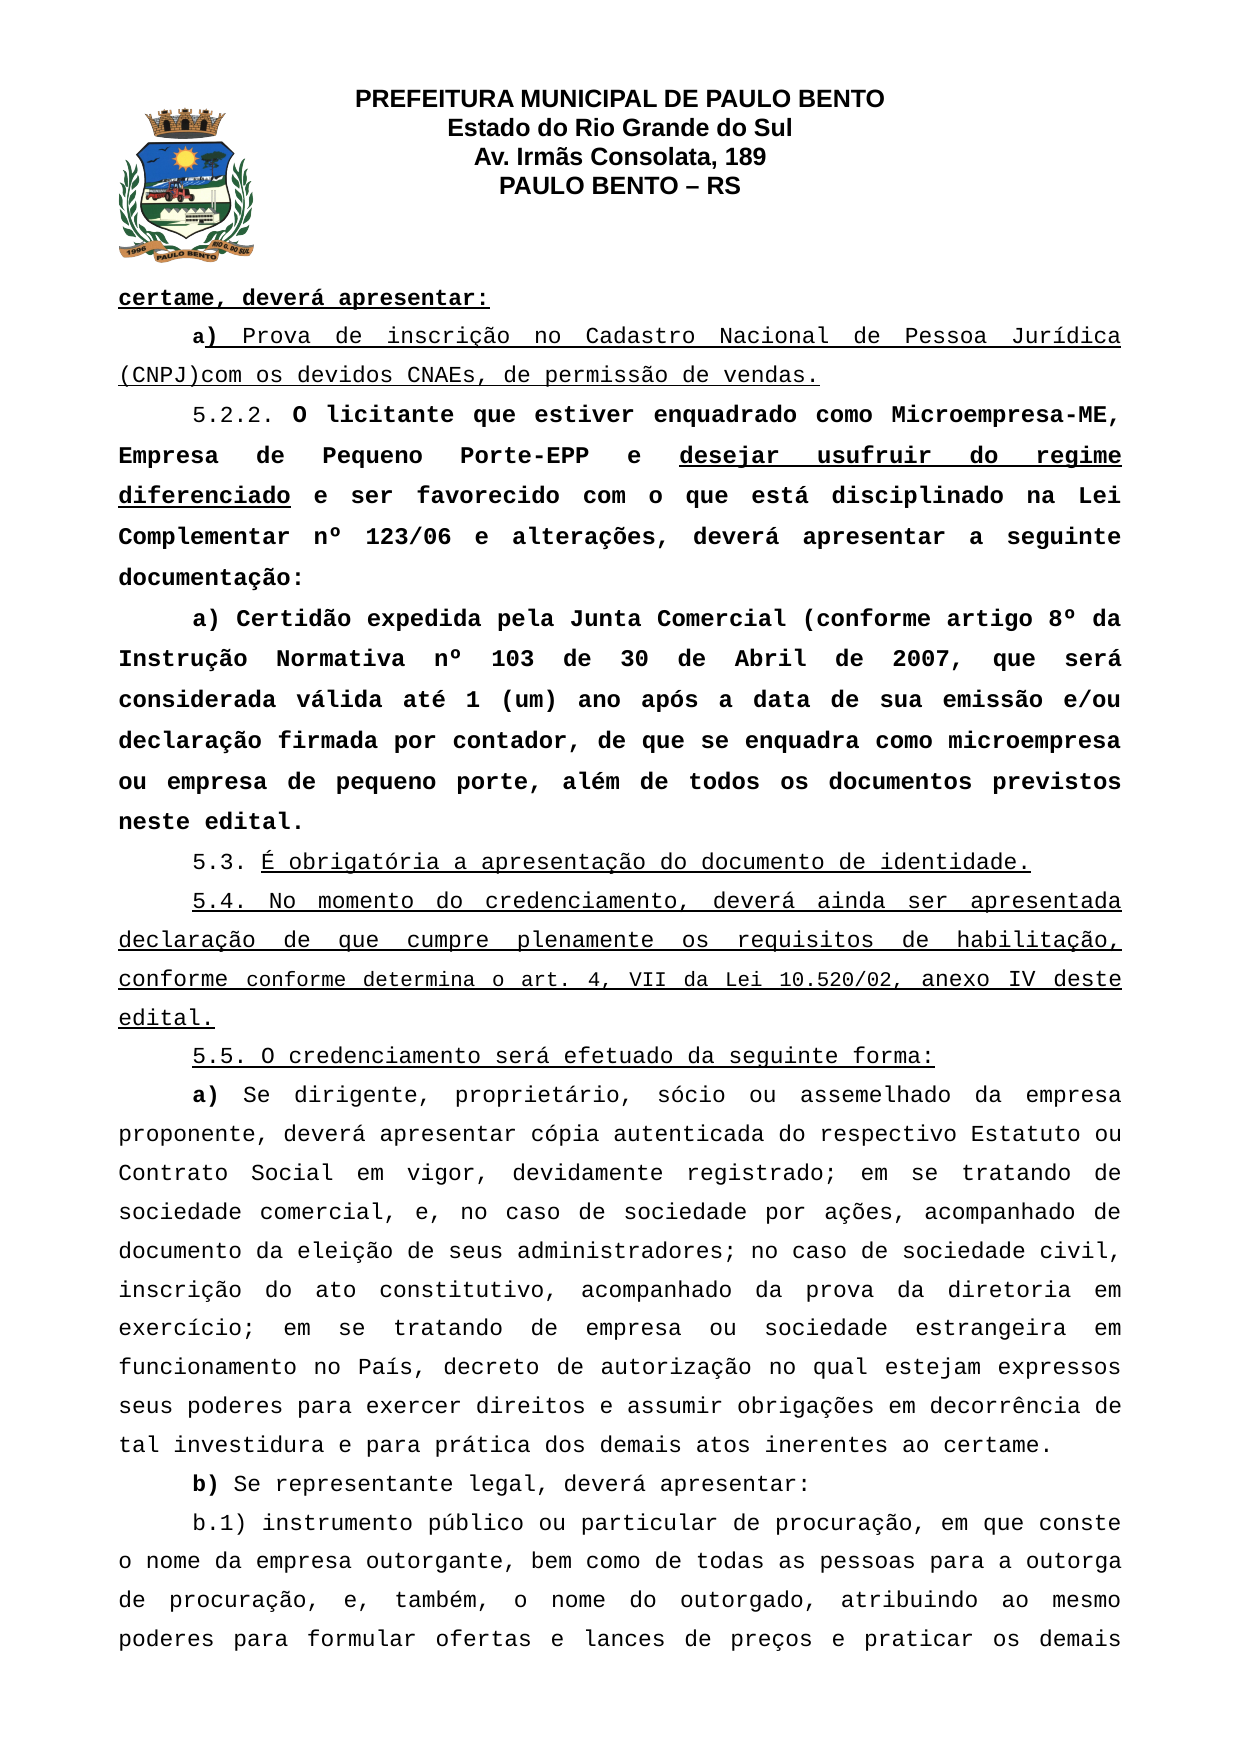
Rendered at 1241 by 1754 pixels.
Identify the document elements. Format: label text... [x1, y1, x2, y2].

text a) Se dirigente, proprietário, sócio ou assemelhado da empresa proponente, deverá apresentar cópia autenticada do respectivo Estatuto ou Contrato Social em vigor, devidamente registrado; em se tratando de sociedade comercial, e, no caso de sociedade por ações, acompanhado de documento da eleição de seus administradores; no caso de sociedade civil, inscrição do ato constitutivo, acompanhado da prova da diretoria em exercício; em se tratando de empresa ou sociedade estrangeira em funcionamento no País, decreto de autorização no qual estejam expressos seus poderes para exercer direitos e assumir obrigações em decorrência de tal investidura e para prática dos demais atos inerentes ao certame. [118, 1084, 1122, 1459]
text conforme conforme determina o art. 4, VII da Lei 10.520/02, anexo IV deste [118, 951, 1122, 988]
text a) Prova de inscrição no Cadastro Nacional de Pessoa Jurídica (CNPJ)com os devidos CNAEs, de permissão de vendas. [118, 325, 1122, 389]
text edital. [118, 990, 1122, 1032]
text certame, deverá apresentar: [118, 286, 1122, 312]
text 5.5. O credenciamento será efetuado da seguinte forma: [118, 1045, 1122, 1071]
text 5.2.2. O licitante que estiver enquadrado como Microempresa-ME, Empresa de Pequeno Porte-EPP e desejar usufruir do regime diferenciado e ser favorecido com o que está disciplinado na Lei Complementar nº 123/06 e alterações, deverá apresentar a seguinte documentação: [118, 402, 1122, 593]
text 5.3. É obrigatória a apresentação do documento de identidade. [118, 851, 1122, 876]
text b) Se representante legal, deverá apresentar: [118, 1472, 1122, 1498]
text a) Certidão expedida pela Junta Comercial (conforme artigo 8º da Instrução Normativa nº 103 de 30 de Abril de 2007, que será considerada válida até 1 (um) ano após a data de sua emissão e/ou declaração firmada por contador, de que se enquadra como microempresa ou empresa de pequeno porte, além de todos os documentos previstos neste edital. [118, 606, 1122, 837]
text b.1) instrumento público ou particular de procuração, em que conste o nome da empresa outorgante, bem como de todas as pessoas para a outorga de procuração, e, também, o nome do outorgado, atribuindo ao mesmo poderes para formular ofertas e lances de preços e praticar os demais [118, 1511, 1122, 1653]
text 5.4. No momento do credenciamento, deverá ainda ser apresentada declaração de que cumpre plenamente os requisitos de habilitação, [118, 889, 1122, 949]
